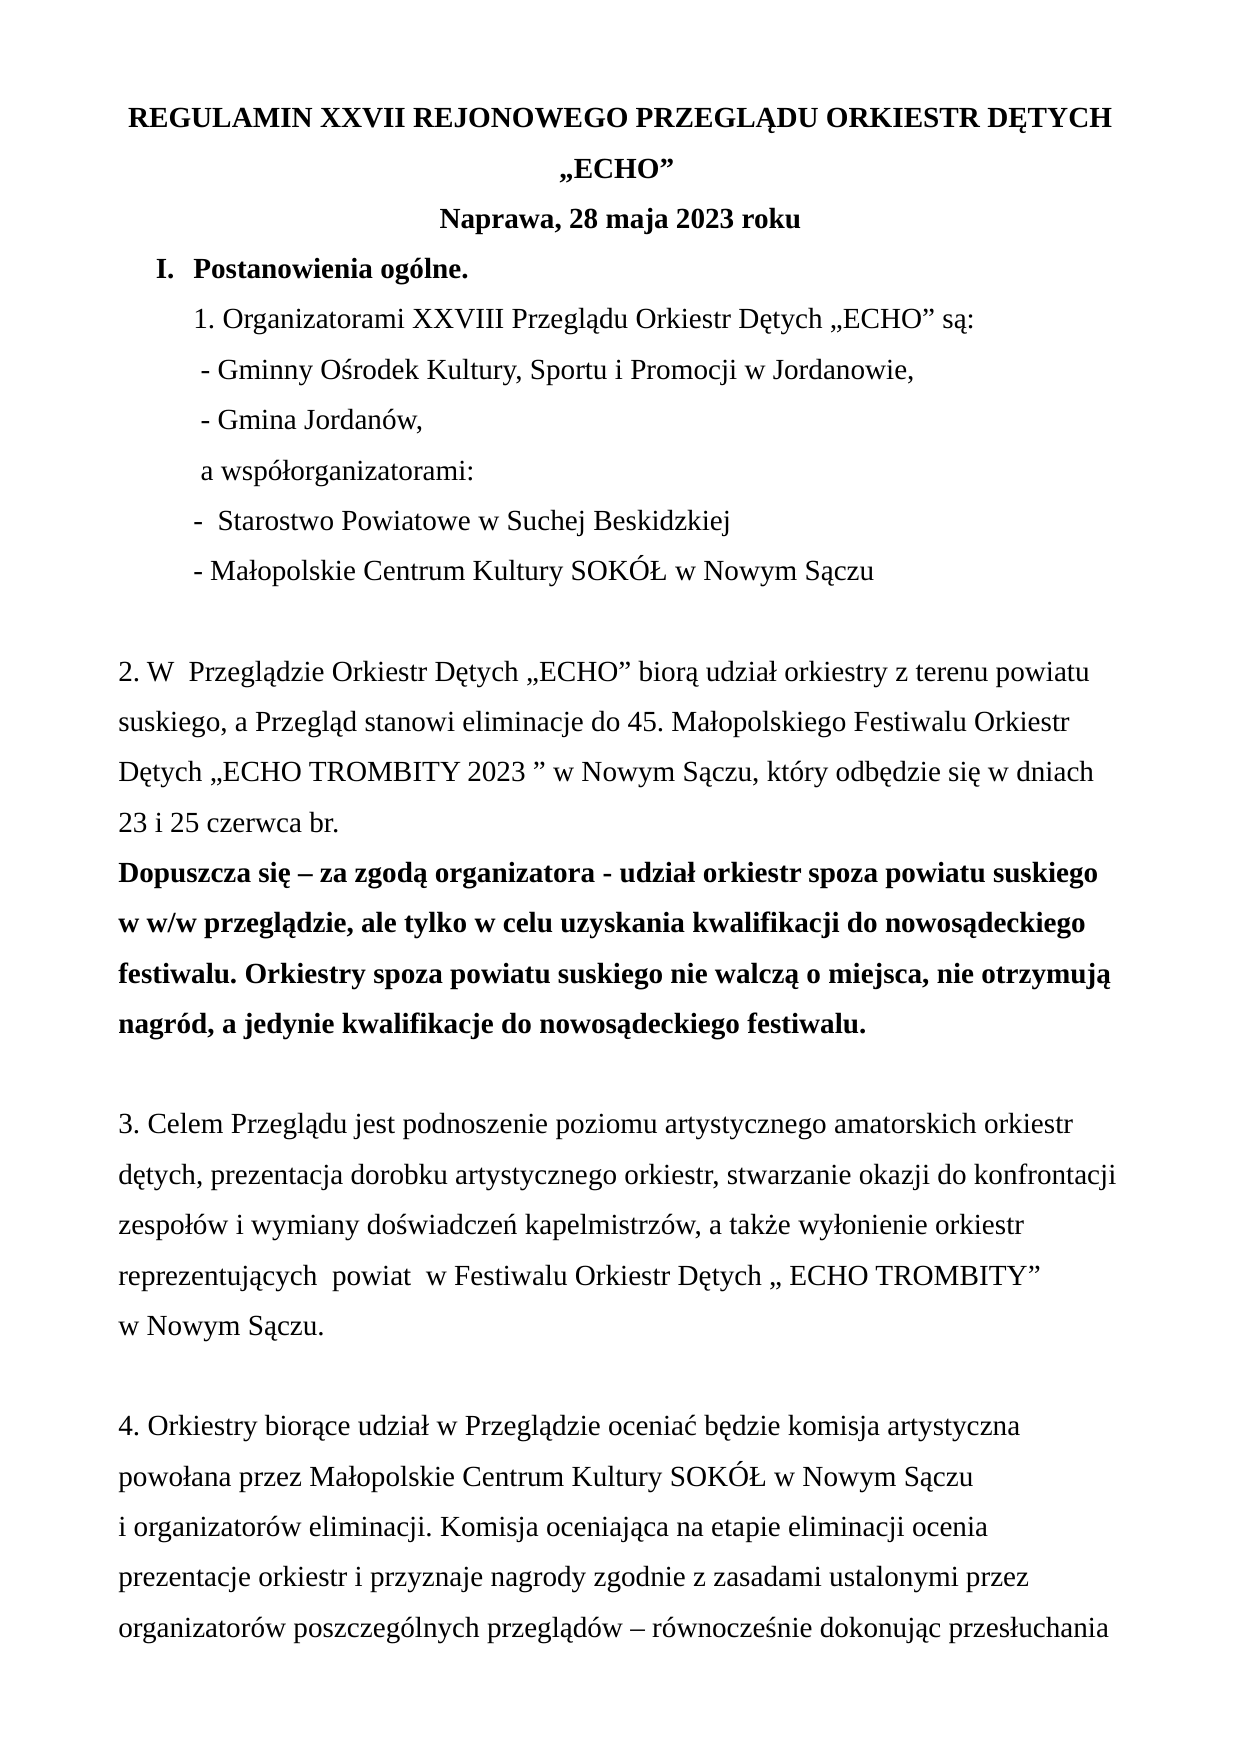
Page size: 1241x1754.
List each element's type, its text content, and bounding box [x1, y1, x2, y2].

list Postanowienia ogólne. [156, 251, 1122, 285]
list 1. Organizatorami XXVIII Przeglądu Orkiestr Dętych „ECHO” są: - Gminny Ośrodek Kultury, Sportu i Promocji w Jordanowie, - Gmina Jordanów, a współorganizatorami: - Starostwo Powiatowe w Suchej Beskidzkiej [156, 302, 1122, 536]
text Dopuszcza się – za zgodą organizatora - udział orkiestr spoza powiatu suskiego w w/w przeglądzie, ale tylko w celu uzyskania kwalifikacji do nowosądeckiego festiwalu. Orkiestry spoza powiatu suskiego nie walczą o miejsca, nie otrzymują nagród, a jedynie kwalifikacje do nowosądeckiego festiwalu. [118, 855, 1122, 1039]
text w Nowym Sączu. [118, 1308, 1122, 1341]
text 4. Orkiestry biorące udział w Przeglądzie oceniać będzie komisja artystyczna powołana przez Małopolskie Centrum Kultury SOKÓŁ w Nowym Sączu i organizatorów eliminacji. Komisja oceniająca na etapie eliminacji ocenia prezentacje orkiestr i przyznaje nagrody zgodnie z zasadami ustalonymi przez organizatorów poszczególnych przeglądów – równocześnie dokonując przesłuchania [118, 1358, 1122, 1643]
list - Małopolskie Centrum Kultury SOKÓŁ w Nowym Sączu [156, 553, 1122, 637]
text Naprawa, 28 maja 2023 roku [118, 201, 1122, 234]
text 3. Celem Przeglądu jest podnoszenie poziomu artystycznego amatorskich orkiestr dętych, prezentacja dorobku artystycznego orkiestr, stwarzanie okazji do konfrontacji zespołów i wymiany doświadczeń kapelmistrzów, a także wyłonienie orkiestr reprezentujących powiat w Festiwalu Orkiestr Dętych „ ECHO TROMBITY” [118, 1056, 1122, 1291]
text REGULAMIN XXVII REJONOWEGO PRZEGLĄDU ORKIESTR DĘTYCH „ECHO” [118, 100, 1122, 184]
text 2. W Przeglądzie Orkiestr Dętych „ECHO” biorą udział orkiestry z terenu powiatu suskiego, a Przegląd stanowi eliminacje do 45. Małopolskiego Festiwalu Orkiestr Dętych „ECHO TROMBITY 2023 ” w Nowym Sączu, który odbędzie się w dniach 23 i 25 czerwca br. [118, 654, 1122, 838]
